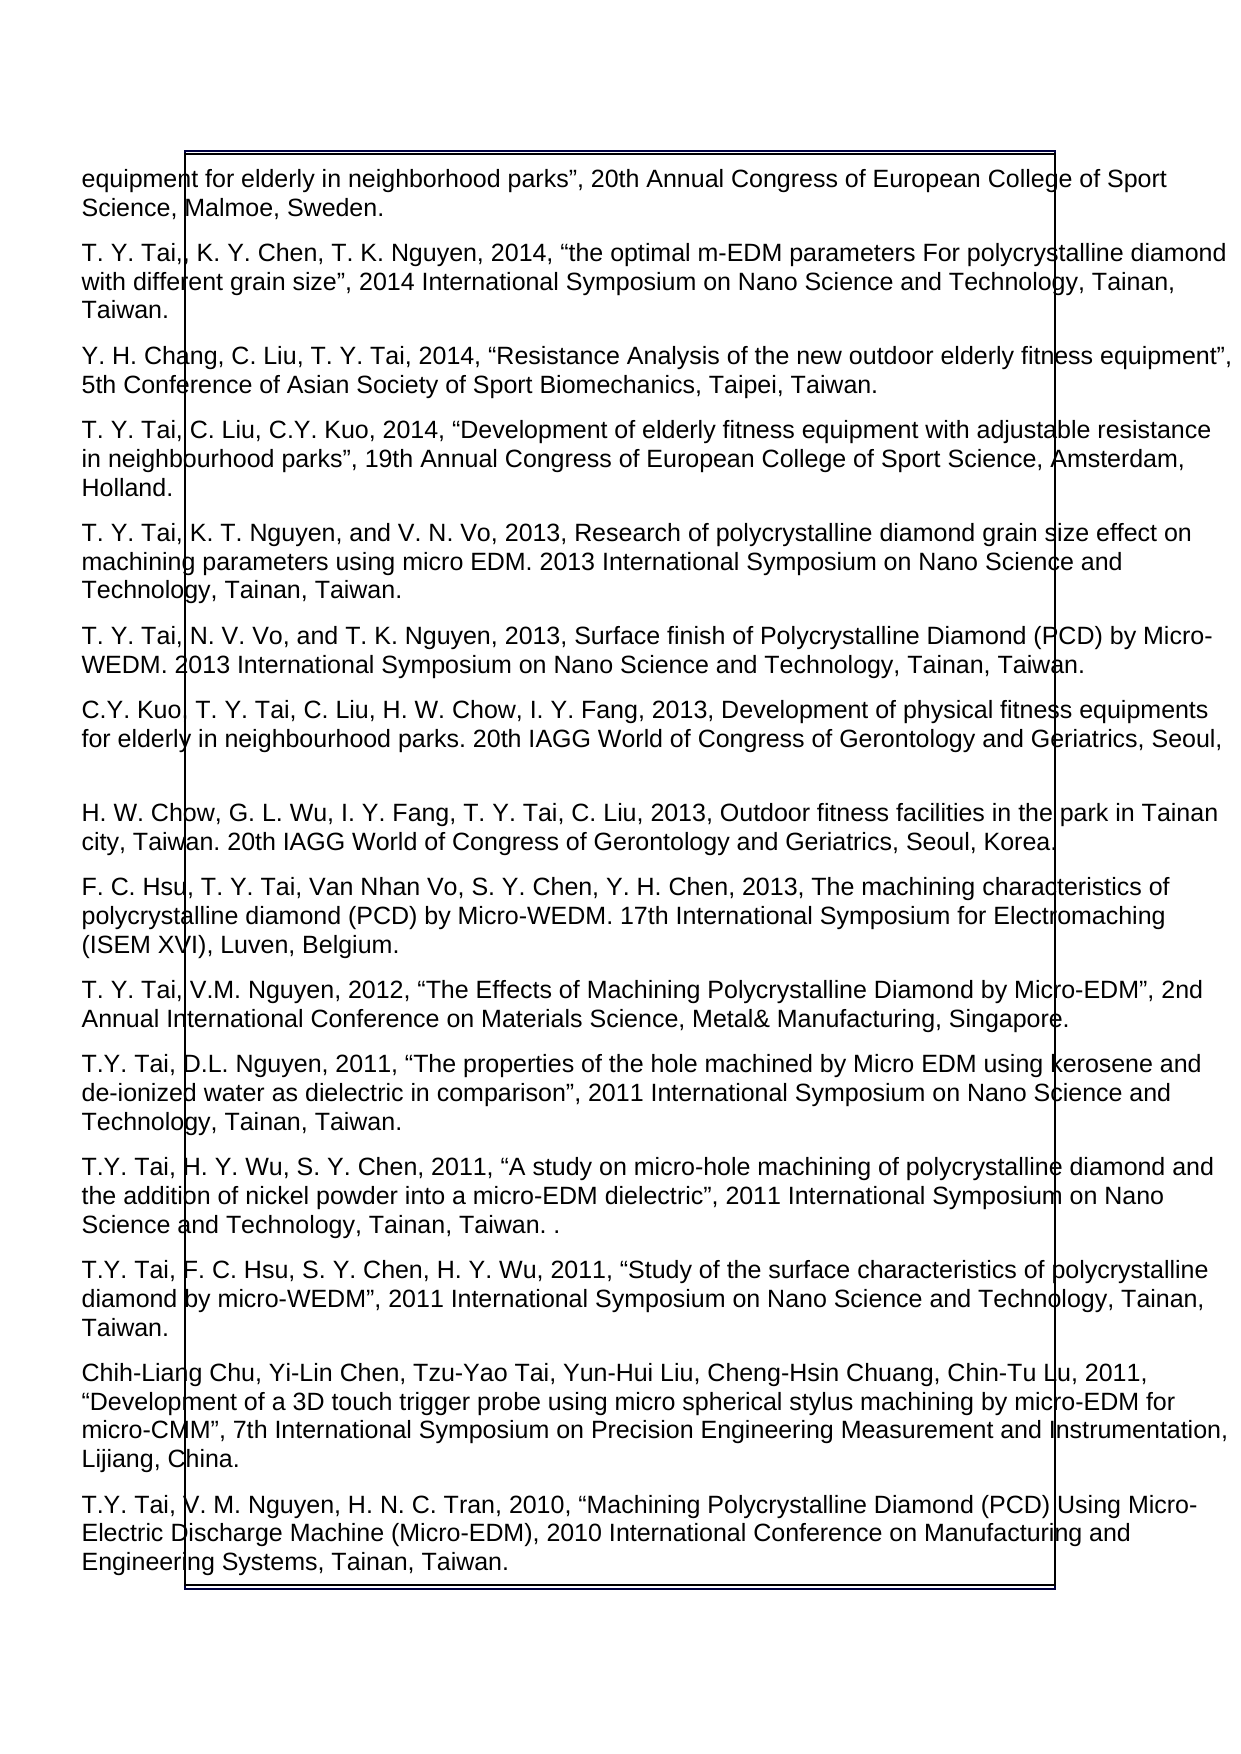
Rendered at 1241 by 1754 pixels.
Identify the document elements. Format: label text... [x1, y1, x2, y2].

table_cell Tzu-Yao Tai, Nian-Hua Feng, 2018, “An experimental investigation into the electro-discharge machining of SKD11 tool steel using composite copper-molybdenum electrodes”, IEEE International Conference on Applied System Innovation 2018, Tokyo, Japan. Jun Lyu,Tzu-Yao Tai,and Shun-Wei Huang, 2017, “THE EFFECTS OF GRAPHITE AND COPPER ELECTRODE ON EDMED SURFACE OF SKD11 COLD TOOL STEEL BY USING TAGUCHI METHOD”, 2017 INTERNATIONAL SYMPOSIUM ON NOVEL AND SUSTAINABLE TECHNOLOGY, Tainan, Taiwan. J.Y. Zeng, T.Y. Tai, and S.H. Feng, 2017, “The prediction of surface integrity on EDMed surface with graphite electrode by using back propagation method”, 2017 INTERNATIONAL SYMPOSIUM ON NOVEL AND SUSTAINABLE TECHNOLOGY, Tainan, Taiwan. Tzu-Yao Tai, Hung-Chang Chen, 2017, “The Effect of Adding Nickel Powder into the Dielectric Fluid by Using Micro EDM Process”, Materials, Methods & Technologies, BULGARIA H.Z. Chen, T. Y. Tai, and Y.H. Wang, 2016, “Stationary Bike with Continuously Variable Tramission of Resistance”, 2016 International Symposium on Novel and Sustanable Technology, Tainan, Taiwan. S.H. Feng, T.Y. Tai, and G.Y. Chen, 2016, “The Influence of Recast Layer on Tool Steel under Different Step during EDM Process”, 2016 International Symposium on Novel and Sustanable Technology, Tainan, Taiwan. T. Y. Tai, S. W. Huang, and G. Y. Chen, 2016, “The influence of EDM Electrode Wear of Different Working Step during EDM Process”, 2016 International Symposium on Novel and Sustanable Technology, Tainan, Taiwan. T. Y. Tai, Y. H. Wang, 2016, “Development of self-adjusting resistance by rotating speed to physical fitness equipment for elderly in neighborhood parks”, 21st Annual Congress of the European College of Sport Science, Vienna, Austria. T. Y. Tai, K. T. Nguyen, 2016, “The Grain Size Effect of Polycrystalline Diamond on Surface Integrity by Using Micro EDM”, 18th CIRP Conference on Electro Physical and Chemical Machining (ISEM XVIII), Tokyo, Japan. K. T. Nguyen,T. Y. Tai, 2015, “Micro Hole Drilling on PCD by Micro EDM Technology”, 2015 International Symposium on Nano Science and Technology, Tainan, Taiwan. K. T. Nguyen, T. Y. Tai, K. Y. Chen, 2015, “The Influence of PCD Grain Size on Machining Characteristics”, 2015 International Symposium on Nano Science and Technology, Tainan, Taiwan. T. Y. Tai, C. Liu, C. Y. Kuo, 2015, “Development of adjustable resistance mechanism to physical fitness equipment for elderly in neighborhood parks”, 20th Annual Congress of European College of Sport Science, Malmoe, Sweden. T. Y. Tai,, K. Y. Chen, T. K. Nguyen, 2014, “the optimal m-EDM parameters For polycrystalline diamond with different grain size”, 2014 International Symposium on Nano Science and Technology, Tainan, Taiwan. Y. H. Chang, C. Liu, T. Y. Tai, 2014, “Resistance Analysis of the new outdoor elderly fitness equipment”, 5th Conference of Asian Society of Sport Biomechanics, Taipei, Taiwan. T. Y. Tai, C. Liu, C.Y. Kuo, 2014, “Development of elderly fitness equipment with adjustable resistance in neighbourhood parks”, 19th Annual Congress of European College of Sport Science, Amsterdam, Holland. T. Y. Tai, K. T. Nguyen, and V. N. Vo, 2013, Research of polycrystalline diamond grain size effect on machining parameters using micro EDM. 2013 International Symposium on Nano Science and Technology, Tainan, Taiwan. T. Y. Tai, N. V. Vo, and T. K. Nguyen, 2013, Surface finish of Polycrystalline Diamond (PCD) by Micro-WEDM. 2013 International Symposium on Nano Science and Technology, Tainan, Taiwan. C.Y. Kuo, T. Y. Tai, C. Liu, H. W. Chow, I. Y. Fang, 2013, Development of physical fitness equipments for elderly in neighbourhood parks. 20th IAGG World of Congress of Gerontology and Geriatrics, Seoul, Korea. H. W. Chow, G. L. Wu, I. Y. Fang, T. Y. Tai, C. Liu, 2013, Outdoor fitness facilities in the park in Tainan city, Taiwan. 20th IAGG World of Congress of Gerontology and Geriatrics, Seoul, Korea. F. C. Hsu, T. Y. Tai, Van Nhan Vo, S. Y. Chen, Y. H. Chen, 2013, The machining characteristics of polycrystalline diamond (PCD) by Micro-WEDM. 17th International Symposium for Electromaching (ISEM XVI), Luven, Belgium. T. Y. Tai, V.M. Nguyen, 2012, “The Effects of Machining Polycrystalline Diamond by Micro-EDM”, 2nd Annual International Conference on Materials Science, Metal& Manufacturing, Singapore. T.Y. Tai, D.L. Nguyen, 2011, “The properties of the hole machined by Micro EDM using kerosene and de-ionized water as dielectric in comparison”, 2011 International Symposium on Nano Science and Technology, Tainan, Taiwan. T.Y. Tai, H. Y. Wu, S. Y. Chen, 2011, “A study on micro-hole machining of polycrystalline diamond and the addition of nickel powder into a micro-EDM dielectric”, 2011 International Symposium on Nano Science and Technology, Tainan, Taiwan. . T.Y. Tai, F. C. Hsu, S. Y. Chen, H. Y. Wu, 2011, “Study of the surface characteristics of polycrystalline diamond by micro-WEDM”, 2011 International Symposium on Nano Science and Technology, Tainan, Taiwan. Chih-Liang Chu, Yi-Lin Chen, Tzu-Yao Tai, Yun-Hui Liu, Cheng-Hsin Chuang, Chin-Tu Lu, 2011, “Development of a 3D touch trigger probe using micro spherical stylus machining by micro-EDM for micro-CMM”, 7th International Symposium on Precision Engineering Measurement and Instrumentation, Lijiang, China. T.Y. Tai, V. M. Nguyen, H. N. C. Tran, 2010, “Machining Polycrystalline Diamond (PCD) Using Micro-Electric Discharge Machine (Micro-EDM), 2010 International Conference on Manufacturing and Engineering Systems, Tainan, Taiwan. T.Y. Tai, H. N. C. Tran, V. M. Nguyen, 2010, “Micro EDM with De-Ionized Water and Oil as the Dielectrics in Comparison, 2010 International Conference on Manufacturing and Engineering Systems, Tainan, Taiwan. F. C. Hsu, T. Y. Tai, J. S. Lai, Y. Chuang, Y. T. Lyu, M. Y. Chen, Jack Y. C. Lin, 2009, “Evaluation of manufacturing optical mold and die with high aspect ratio by Micro-WEDM process”, Proceedings of 16th International Symposium for Electromaching (ISEM XVI), Shanghai, China. T. Y. Tai, S. W. Shie, Y. H. Fu, 2009, “The V-cut electrode morphology process by Micro-EDM”, 2009 International Symposium on Nano Science and Technology, Tainan, Taiwan. T. Y. Tai, C. K. Tsai, C. W. Chen, 2009, “The Effect of Cu-Mo composite electrode on SKD11 surface characteristic”, 2009 International Symposium on Nano Science and Technology, Tainan, Taiwan. T. Y. Tai, C. W. Chen, C. H. Chuang, S. H. Kang, 2009, “A NEW SURFACE APPROACH BY USING SPM DISCHARGE LITHOGRAPHY METHOD ”, 2009 International Symposium on Nano Science and Technology, Tainan, Taiwan. T. Y. Tai, H. T. Lee, F. C. Hsu, 2008, “Improvement of Fatigue Life by Reducing the Formation of Crack during EDM Process”, 13th International Conference on Applied Mechanics and Mechanical Engineering, Cairo, Egypt. H. T. Lee , M. L. Hsieh, F. C. Hsu , Y. Chuang , C. Liu, T. Y. Tai, Jack I. CO. Lin, 2008, ”The study of electrode manufacturing and micro-hole drilling by micro-EDM”, 8th International Joint Workshop on Micro Fabrication, kaohsiung, Taiwan. F. C. Hsu, H. T. Lee, T. Y. Tai, Y. F. Lin and F. Klocke, 2007, “The Feasibility Study of Micro-EDM Hole-Drilling Method for Measuring Residual Stress”, Proceedings of 15th International Symposium for Electromaching (ISEM XV), Pittsburg, USA. T. Y. Tai, H. T. Lee, F. C. Hsu, 2007, “The Influence of Working Parameters and Size Effect on Surface Roughness during EDM Process”, Proceedings of 15th International Symposium for Electromaching (ISEM XV), Pittsburg, USA. T. Y. Tai, H. T. Lee, F. C. Hsu, 2006, “The analysis of the craters formed during micro-EDM process”, International Workshop on Nano-Structured Materials and Magnetics, Taipei, Taiwan. F. C. Hsu, H. T. Lee, T. Y. Tai, D. Thomaidis, G. Antonoglou, D. Lung, F. Klocke, 2006, “The improvement of EDM Hole-Drilling Method for measuring residual stress by the Micro-EDM technology”, 1st International Conference on Micromanufacturing, Illinois, USA. T. Y. Tai, H. T. Lee, F. C. Hsu, 2004, “The analysis of the surface integrity in micro-EDM Process”, 2004 International Symposium on Nano Science and Technology, Tainan, Taiwan. H. T. Lee, W. P. Rehbach, F. C. Hsu, T. Y. Tai, Edward Hsu, 2004, “The Study of EDM Hole-Drilling Method for Measuring Residual Stress in SKD11 Tool Steel”, Proceedings of 14th International Symposium for Electromaching (ISEM), Edinburgh, England. H. T. Lee, T. Y. Tai, W. P. Rehbach, R. Harscheidt, 2003, “Darstellung und Vermessung von mittels Funkenerosion erzeugten Bohrungen mit Weißlicht-Interferometrie, konfokaler Lasermikroskopie und Stereo- Rasterelektronenmikroskopie”, Vortragstexte der 37. Metallographie-Tagung, pp. 187-191. [186, 155, 1054, 1584]
